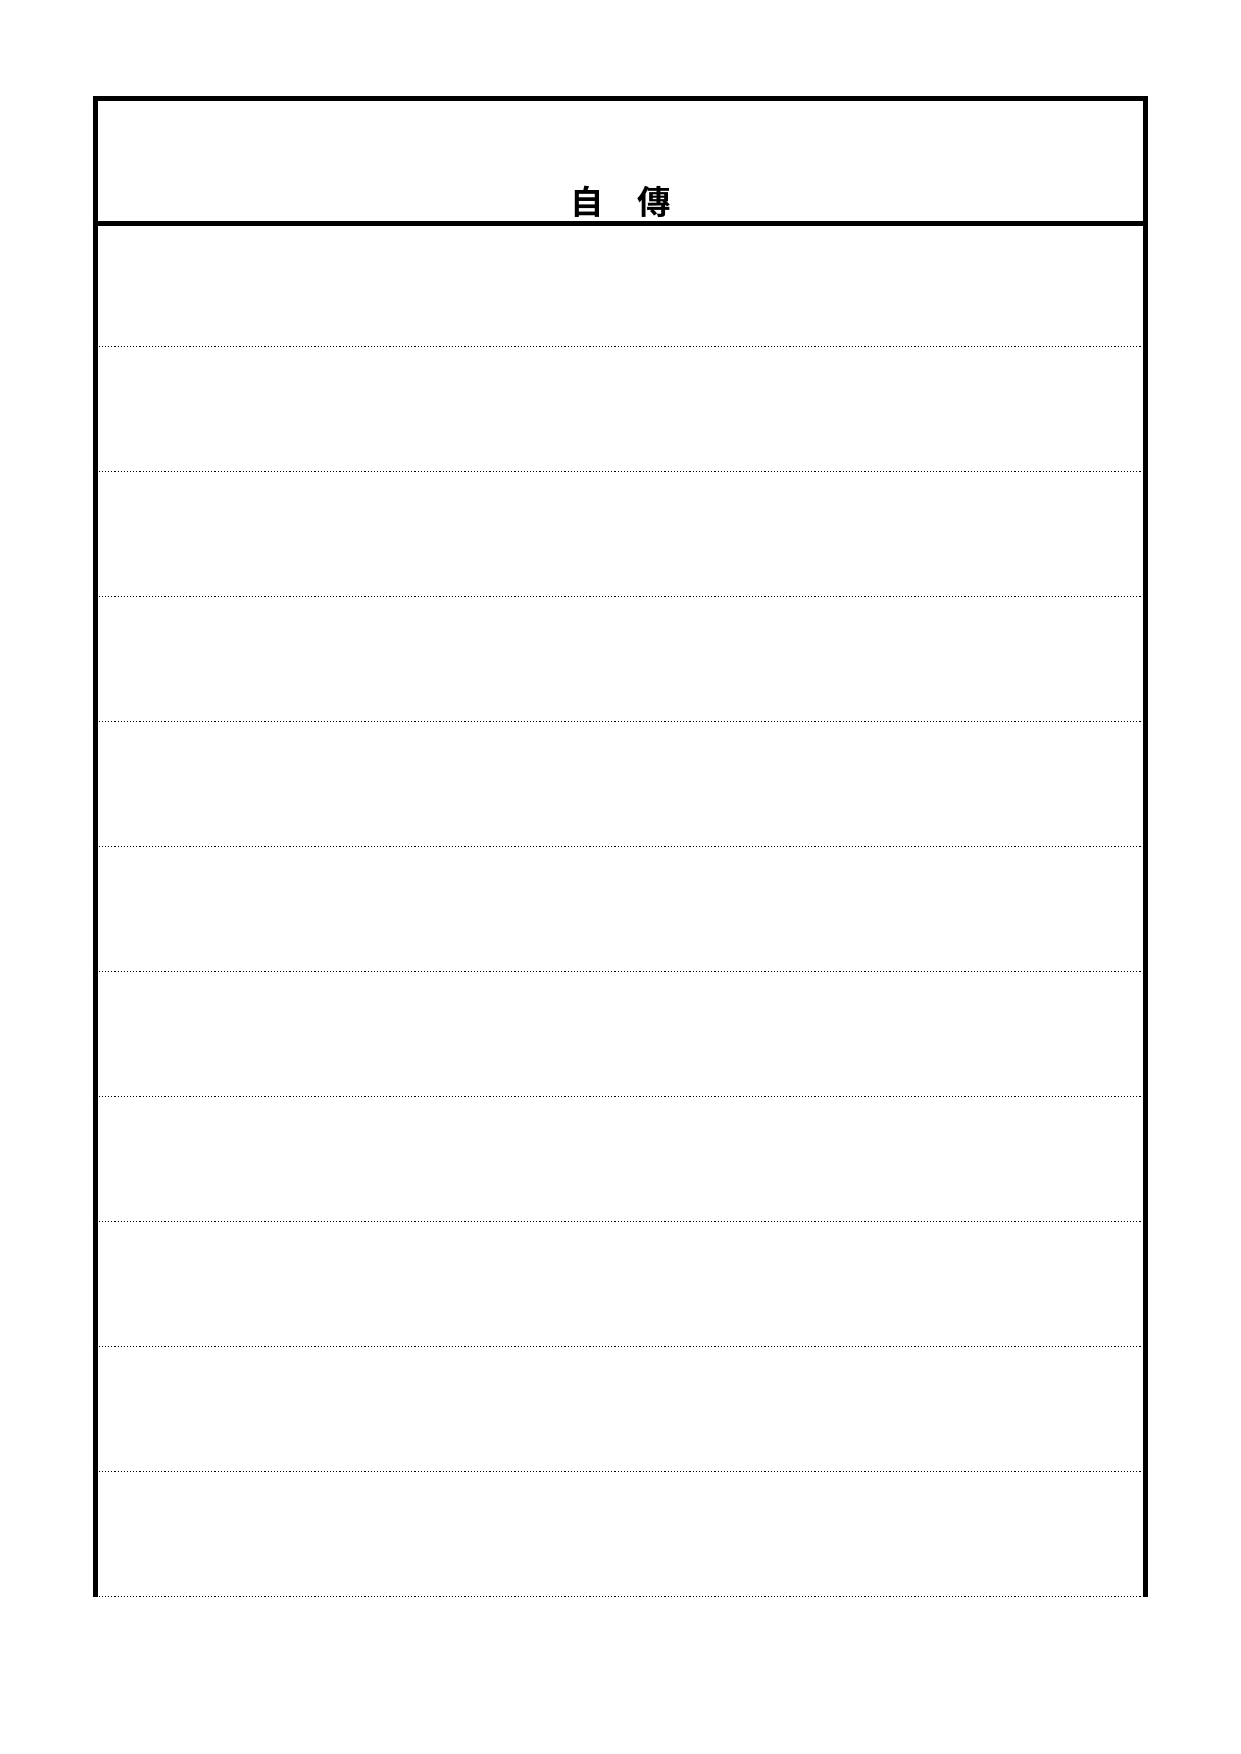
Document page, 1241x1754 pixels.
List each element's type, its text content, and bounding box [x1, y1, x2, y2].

table_cell [98, 846, 1143, 971]
table_cell [98, 596, 1143, 721]
table_header 自 傳 [98, 101, 1143, 221]
table_cell [98, 1221, 1143, 1346]
table_cell [98, 971, 1143, 1096]
table_cell [98, 1346, 1143, 1471]
table_cell [98, 1471, 1143, 1596]
table_cell [98, 721, 1143, 846]
table_cell [98, 1096, 1143, 1221]
table_cell [98, 471, 1143, 596]
table_cell [98, 346, 1143, 471]
table_cell [98, 226, 1143, 346]
